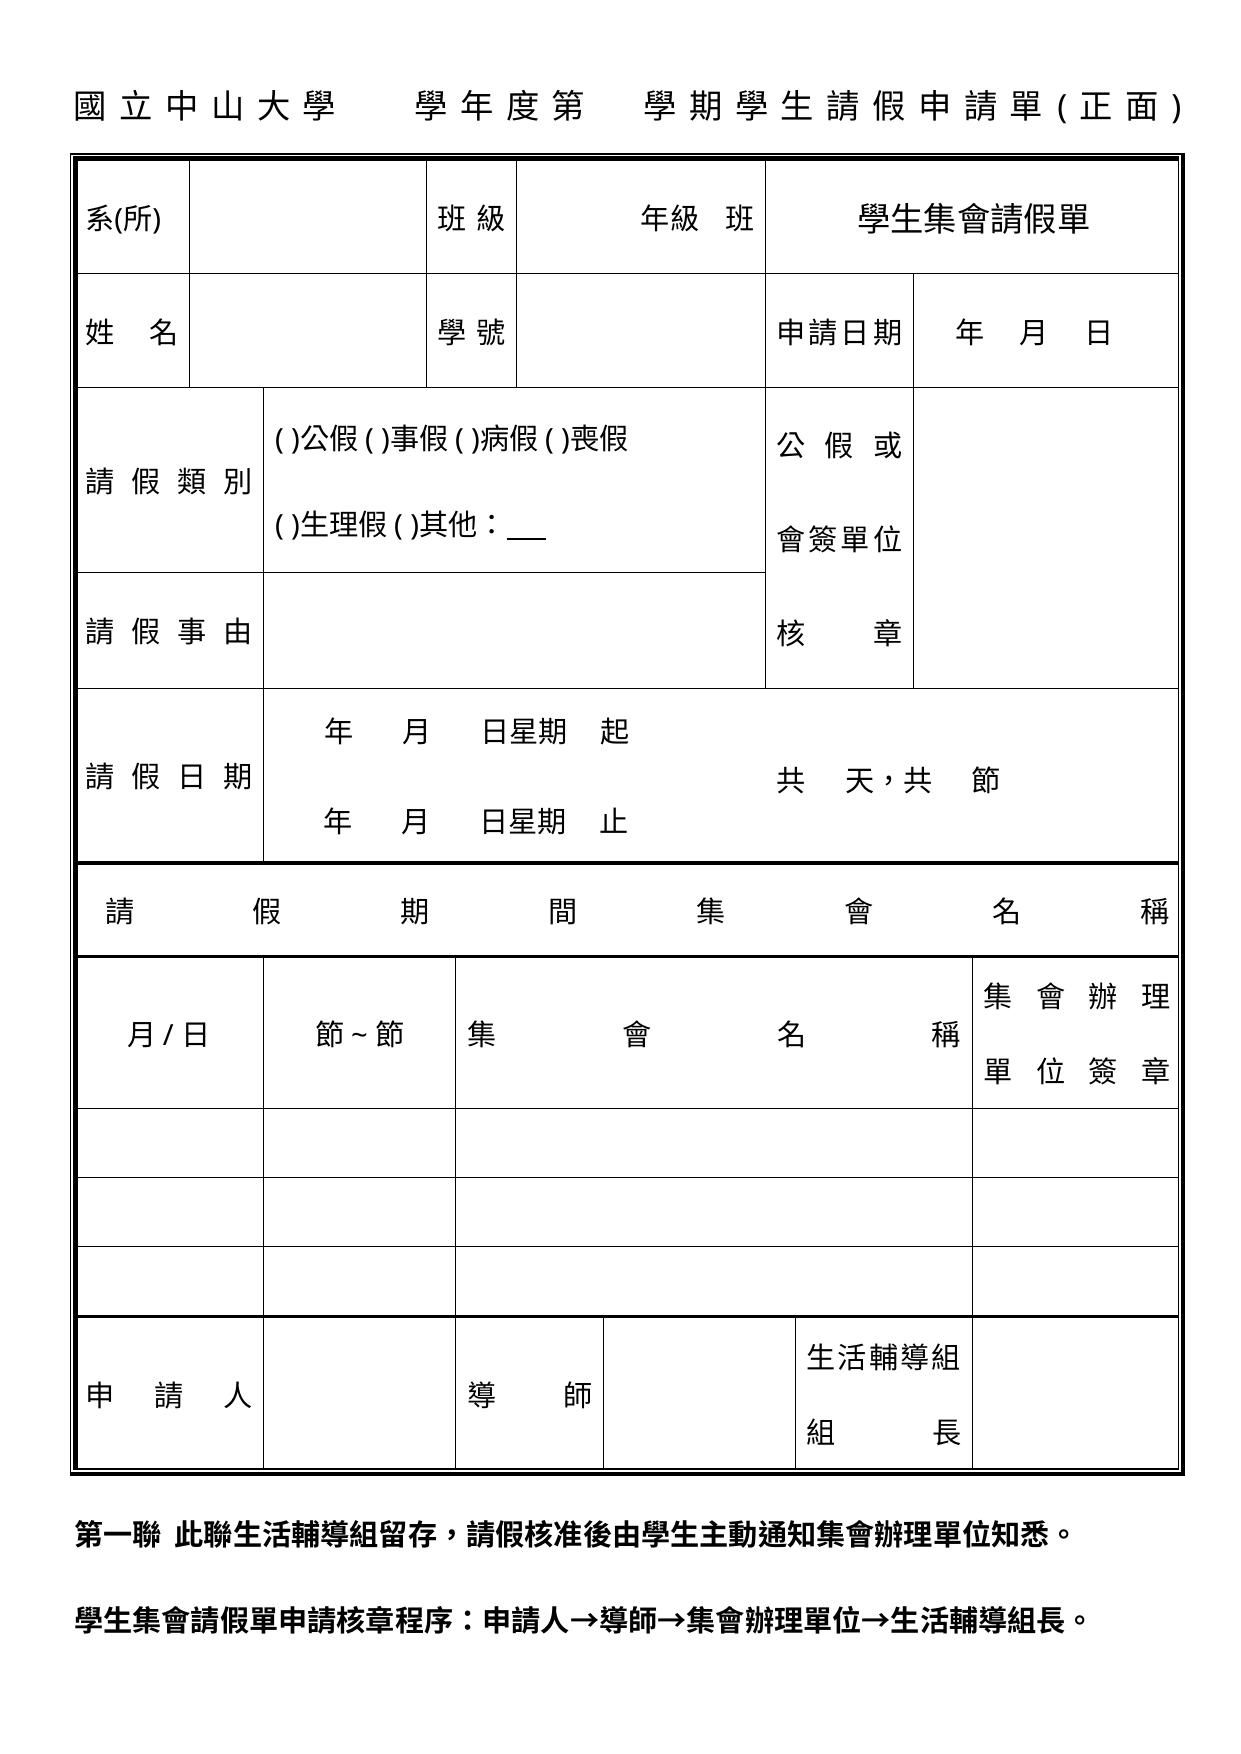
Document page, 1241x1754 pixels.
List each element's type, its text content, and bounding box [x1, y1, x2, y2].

text 第一聯 此聯生活輔導組留存，請假核准後由學生主動通知集會辦理單位知悉。 [74, 1495, 1181, 1570]
table_cell [78, 1247, 263, 1315]
table_cell 年 月 日星期 起 年 月 日星期 止 [264, 689, 765, 861]
table_cell 集會名稱 [456, 958, 972, 1108]
table_cell 公假或 會簽單位 核章 [766, 388, 913, 688]
table_cell [264, 1318, 455, 1468]
table_cell [264, 1109, 455, 1177]
table_cell 請假類別 [78, 388, 263, 572]
table_cell [973, 1178, 1178, 1246]
table_cell 申請人 [78, 1318, 263, 1468]
table_cell ( )公假 ( )事假 ( )病假 ( )喪假 ( )生理假 ( )其他： [264, 388, 765, 572]
text 國立中山大學 學年度第 學期學生請假申請單(正面) [74, 67, 1181, 142]
table_cell [456, 1109, 972, 1177]
table_cell [973, 1247, 1178, 1315]
table_cell 姓名 [78, 274, 189, 387]
table_cell [264, 1178, 455, 1246]
table_cell 請假事由 [78, 573, 263, 688]
table_cell 集會辦理 單位簽章 [973, 958, 1178, 1108]
table_cell [456, 1247, 972, 1315]
table_cell [604, 1318, 795, 1468]
table_header 系(所) [78, 161, 189, 273]
table_cell 請假期間集會名稱 [78, 865, 1178, 954]
table_cell 學號 [427, 274, 516, 387]
table_header 年級 班 [517, 161, 765, 273]
table_header 學生集會請假單 [766, 161, 1178, 273]
table_cell 月 / 日 [78, 958, 263, 1108]
table_cell 請假日期 [78, 689, 263, 861]
table_cell [190, 274, 426, 387]
table_cell [914, 388, 1178, 688]
table_cell [264, 1247, 455, 1315]
table_cell [264, 573, 765, 688]
table_cell [78, 1109, 263, 1177]
table_cell [973, 1318, 1178, 1468]
table_cell 生活輔導組 組長 [796, 1318, 972, 1468]
table_cell 導師 [456, 1318, 603, 1468]
text 學生集會請假單申請核章程序：申請人→導師→集會辦理單位→生活輔導組長。 [74, 1581, 1181, 1656]
table_header [190, 161, 426, 273]
table_cell 節 ~ 節 [264, 958, 455, 1108]
table_header 班級 [427, 161, 516, 273]
table_cell 申請日期 [766, 274, 913, 387]
table_cell [973, 1109, 1178, 1177]
table_cell 年 月 日 [914, 274, 1178, 387]
table_cell [517, 274, 765, 387]
table_cell [456, 1178, 972, 1246]
table_cell 共 天，共 節 [765, 689, 1178, 861]
table_cell [78, 1178, 263, 1246]
